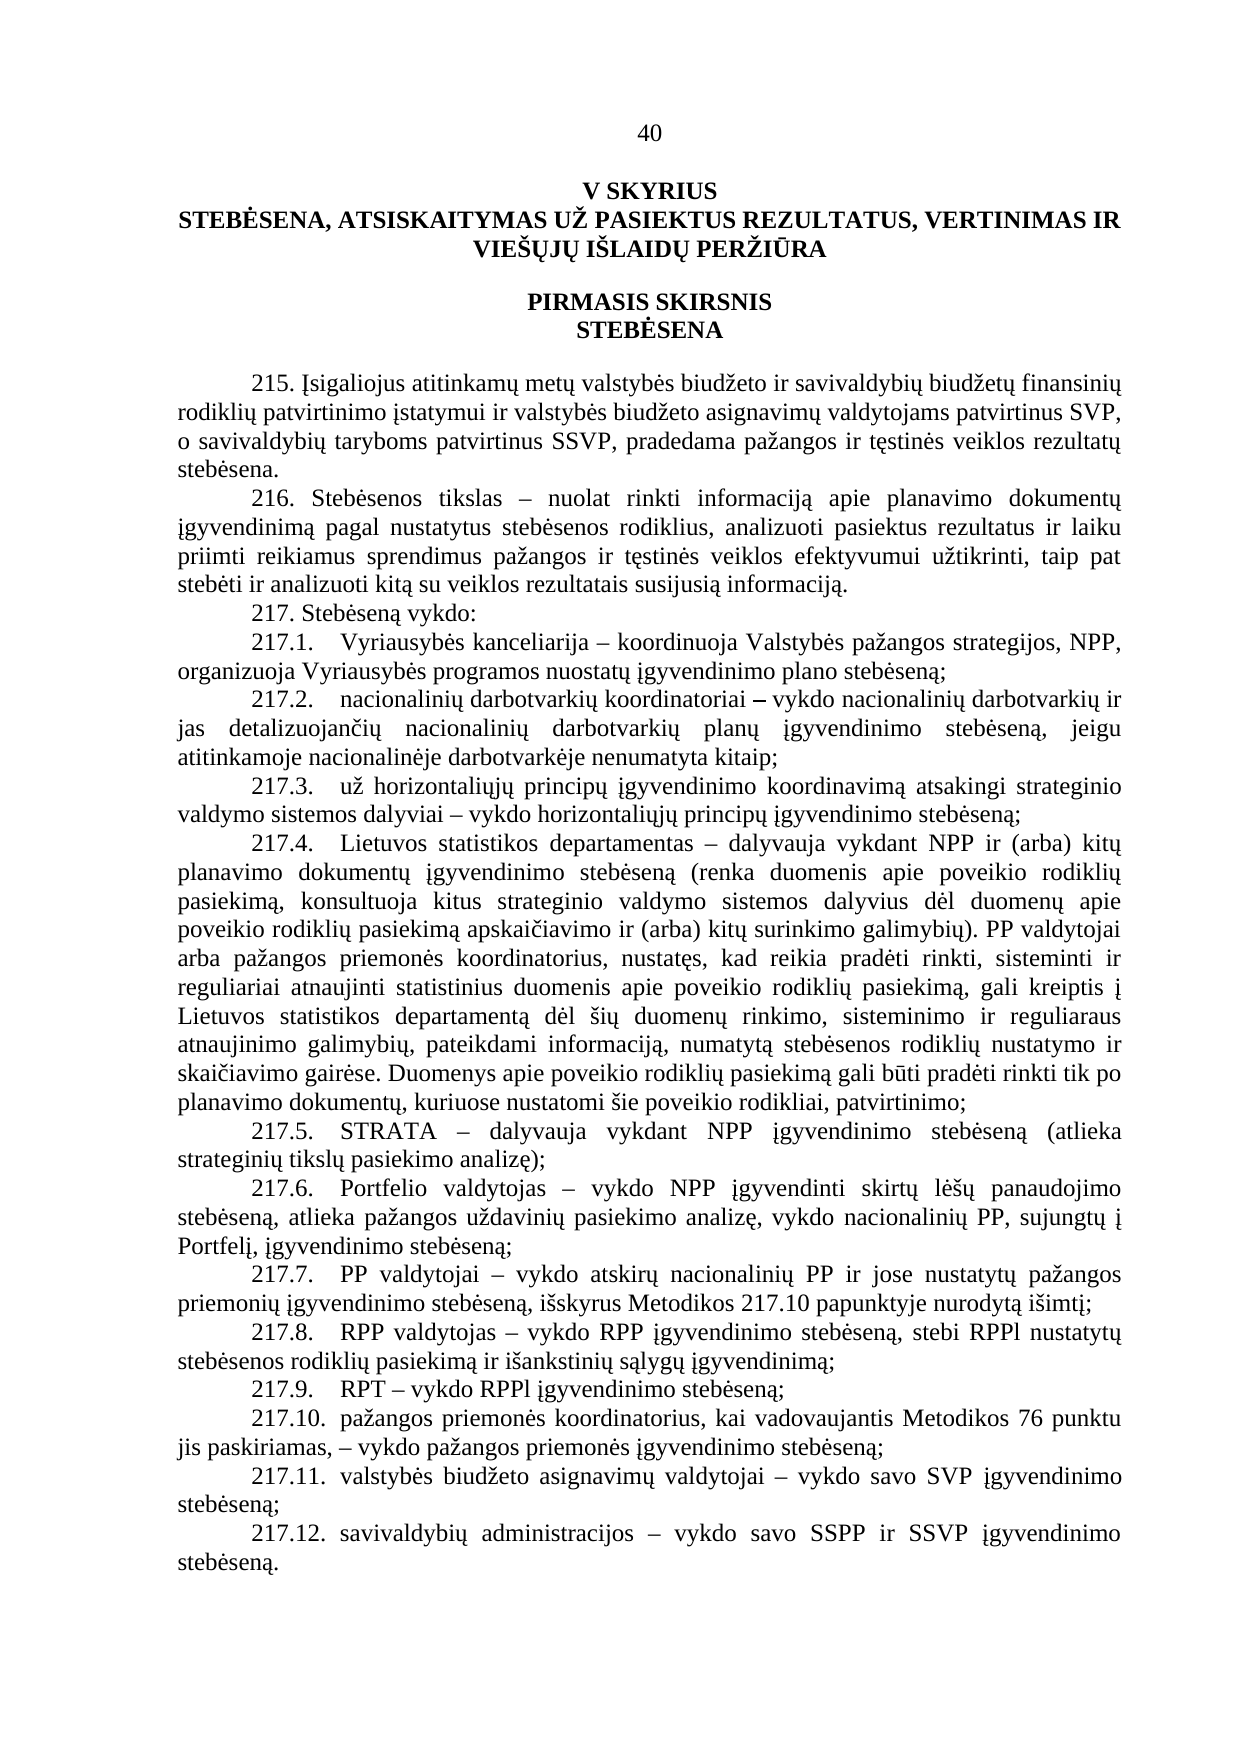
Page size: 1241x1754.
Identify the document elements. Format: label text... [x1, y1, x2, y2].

text 216. Stebėsenos tikslas – nuolat rinkti informaciją apie planavimo dokumentų įgyvendinimą pagal nustatytus stebėsenos rodiklius, analizuoti pasiektus rezultatus ir laiku priimti reikiamus sprendimus pažangos ir tęstinės veiklos efektyvumui užtikrinti, taip pat stebėti ir analizuoti kitą su veiklos rezultatais susijusią informaciją. [177, 483, 1122, 598]
text 217.7. PP valdytojai – vykdo atskirų nacionalinių PP ir jose nustatytų pažangos priemonių įgyvendinimo stebėseną, išskyrus Metodikos 217.10 papunktyje nurodytą išimtį; [177, 1259, 1122, 1317]
text 217.2. nacionalinių darbotvarkių koordinatoriai – vykdo nacionalinių darbotvarkių ir jas detalizuojančių nacionalinių darbotvarkių planų įgyvendinimo stebėseną, jeigu atitinkamoje nacionalinėje darbotvarkėje nenumatyta kitaip; [177, 684, 1122, 771]
text 217.4. Lietuvos statistikos departamentas – dalyvauja vykdant NPP ir (arba) kitų planavimo dokumentų įgyvendinimo stebėseną (renka duomenis apie poveikio rodiklių pasiekimą, konsultuoja kitus strateginio valdymo sistemos dalyvius dėl duomenų apie poveikio rodiklių pasiekimą apskaičiavimo ir (arba) kitų surinkimo galimybių). PP valdytojai arba pažangos priemonės koordinatorius, nustatęs, kad reikia pradėti rinkti, sisteminti ir reguliariai atnaujinti statistinius duomenis apie poveikio rodiklių pasiekimą, gali kreiptis į Lietuvos statistikos departamentą dėl šių duomenų rinkimo, sisteminimo ir reguliaraus atnaujinimo galimybių, pateikdami informaciją, numatytą stebėsenos rodiklių nustatymo ir skaičiavimo gairėse. Duomenys apie poveikio rodiklių pasiekimą gali būti pradėti rinkti tik po planavimo dokumentų, kuriuose nustatomi šie poveikio rodikliai, patvirtinimo; [177, 828, 1122, 1116]
text 217.11. valstybės biudžeto asignavimų valdytojai – vykdo savo SVP įgyvendinimo stebėseną; [177, 1461, 1122, 1518]
text 217.6. Portfelio valdytojas – vykdo NPP įgyvendinti skirtų lėšų panaudojimo stebėseną, atlieka pažangos uždavinių pasiekimo analizę, vykdo nacionalinių PP, sujungtų į Portfelį, įgyvendinimo stebėseną; [177, 1173, 1122, 1259]
text STEBĖSENA, ATSISKAITYMAS UŽ PASIEKTUS REZULTATUS, VERTINIMAS IR VIEŠŲJŲ IŠLAIDŲ PERŽIŪRA [177, 205, 1122, 263]
text 217.1. Vyriausybės kanceliarija – koordinuoja Valstybės pažangos strategijos, NPP, organizuoja Vyriausybės programos nuostatų įgyvendinimo plano stebėseną; [177, 627, 1122, 684]
text 217.9. RPT – vykdo RPPl įgyvendinimo stebėseną; [177, 1374, 1122, 1403]
text 217.10. pažangos priemonės koordinatorius, kai vadovaujantis Metodikos 76 punktu jis paskiriamas, – vykdo pažangos priemonės įgyvendinimo stebėseną; [177, 1403, 1122, 1461]
text 217.3. už horizontaliųjų principų įgyvendinimo koordinavimą atsakingi strateginio valdymo sistemos dalyviai – vykdo horizontaliųjų principų įgyvendinimo stebėseną; [177, 771, 1122, 828]
text PIRMASIS SKIRSNIS [177, 287, 1122, 315]
text STEBĖSENA [177, 315, 1122, 344]
text 217. Stebėseną vykdo: [177, 598, 1122, 627]
text 217.5. STRATA – dalyvauja vykdant NPP įgyvendinimo stebėseną (atlieka strateginių tikslų pasiekimo analizę); [177, 1116, 1122, 1173]
text 215. Įsigaliojus atitinkamų metų valstybės biudžeto ir savivaldybių biudžetų finansinių rodiklių patvirtinimo įstatymui ir valstybės biudžeto asignavimų valdytojams patvirtinus SVP, o savivaldybių taryboms patvirtinus SSVP, pradedama pažangos ir tęstinės veiklos rezultatų stebėsena. [177, 368, 1122, 483]
text 217.8. RPP valdytojas – vykdo RPP įgyvendinimo stebėseną, stebi RPPl nustatytų stebėsenos rodiklių pasiekimą ir išankstinių sąlygų įgyvendinimą; [177, 1317, 1122, 1374]
text 217.12. savivaldybių administracijos – vykdo savo SSPP ir SSVP įgyvendinimo stebėseną. [177, 1518, 1122, 1576]
text V SKYRIUS [177, 176, 1122, 205]
